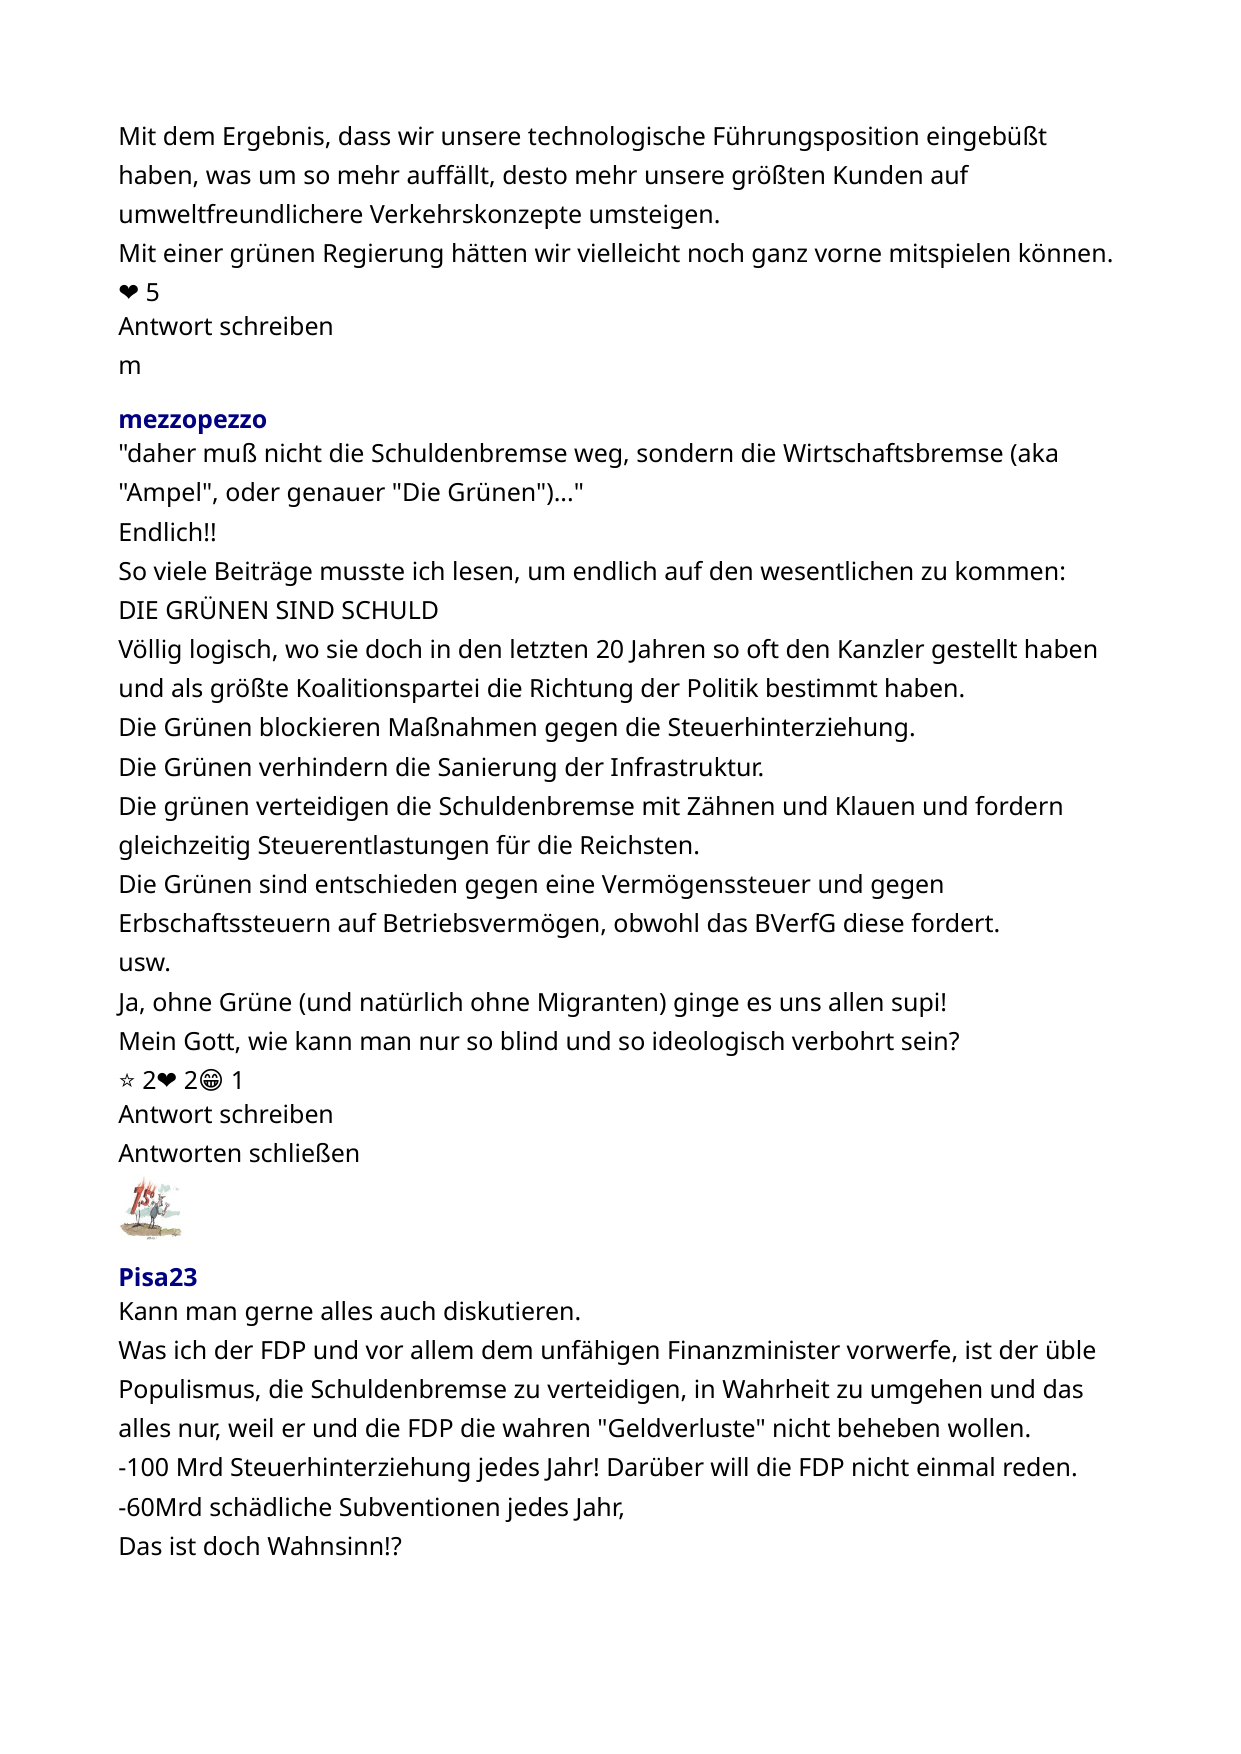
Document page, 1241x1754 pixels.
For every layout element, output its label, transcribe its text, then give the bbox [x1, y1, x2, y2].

picture [118, 1175, 184, 1241]
text Antwort schreiben [118, 1097, 1122, 1131]
text Was ich der FDP und vor allem dem unfähigen Finanzminister vorwerfe, ist der üble Populismus, die Schuldenbremse zu verteidigen, in Wahrheit zu umgehen und das alles nur, weil er und die FDP die wahren "Geldverluste" nicht beheben wollen. [118, 1333, 1122, 1445]
text -60Mrd schädliche Subventionen jedes Jahr, [118, 1489, 1122, 1523]
text Mit einer grünen Regierung hätten wir vielleicht noch ganz vorne mitspielen können. [118, 236, 1122, 270]
text Mein Gott, wie kann man nur so blind und so ideologisch verbohrt sein? [118, 1023, 1122, 1057]
text -100 Mrd Steuerhinterziehung jedes Jahr! Darüber will die FDP nicht einmal reden. [118, 1450, 1122, 1484]
text Völlig logisch, wo sie doch in den letzten 20 Jahren so oft den Kanzler gestellt haben und als größte Koalitionspartei die Richtung der Politik bestimmt haben. [118, 632, 1122, 705]
text Antwort schreiben [118, 309, 1122, 343]
text ❤️ 5 [118, 275, 1122, 309]
text Die Grünen sind entschieden gegen eine Vermögenssteuer und gegen Erbschaftssteuern auf Betriebsvermögen, obwohl das BVerfG diese fordert. [118, 867, 1122, 940]
text Endlich!! [118, 514, 1122, 548]
text Die Grünen verhindern die Sanierung der Infrastruktur. [118, 749, 1122, 783]
text Das ist doch Wahnsinn!? [118, 1528, 1122, 1562]
text ⭐️ 2❤️ 2😁 1 [118, 1062, 1122, 1097]
text "daher muß nicht die Schuldenbremse weg, sondern die Wirtschaftsbremse (aka "Ampel", oder genauer "Die Grünen")..." [118, 436, 1122, 509]
text DIE GRÜNEN SIND SCHULD [118, 592, 1122, 627]
text So viele Beiträge musste ich lesen, um endlich auf den wesentlichen zu kommen: [118, 553, 1122, 587]
text Die Grünen blockieren Maßnahmen gegen die Steuerhinterziehung. [118, 710, 1122, 744]
text usw. [118, 945, 1122, 979]
text Ja, ohne Grüne (und natürlich ohne Migranten) ginge es uns allen supi! [118, 984, 1122, 1018]
text Kann man gerne alles auch diskutieren. [118, 1293, 1122, 1327]
text Die grünen verteidigen die Schuldenbremse mit Zähnen und Klauen und fordern gleichzeitig Steuerentlastungen für die Reichsten. [118, 788, 1122, 862]
subtitle Pisa23 [118, 1259, 1122, 1293]
text Antworten schließen [118, 1136, 1122, 1170]
subtitle mezzopezzo [118, 402, 1122, 436]
text Mit dem Ergebnis, dass wir unsere technologische Führungsposition eingebüßt haben, was um so mehr auffällt, desto mehr unsere größten Kunden auf umweltfreundlichere Verkehrskonzepte umsteigen. [118, 118, 1122, 231]
text m [118, 348, 1122, 382]
